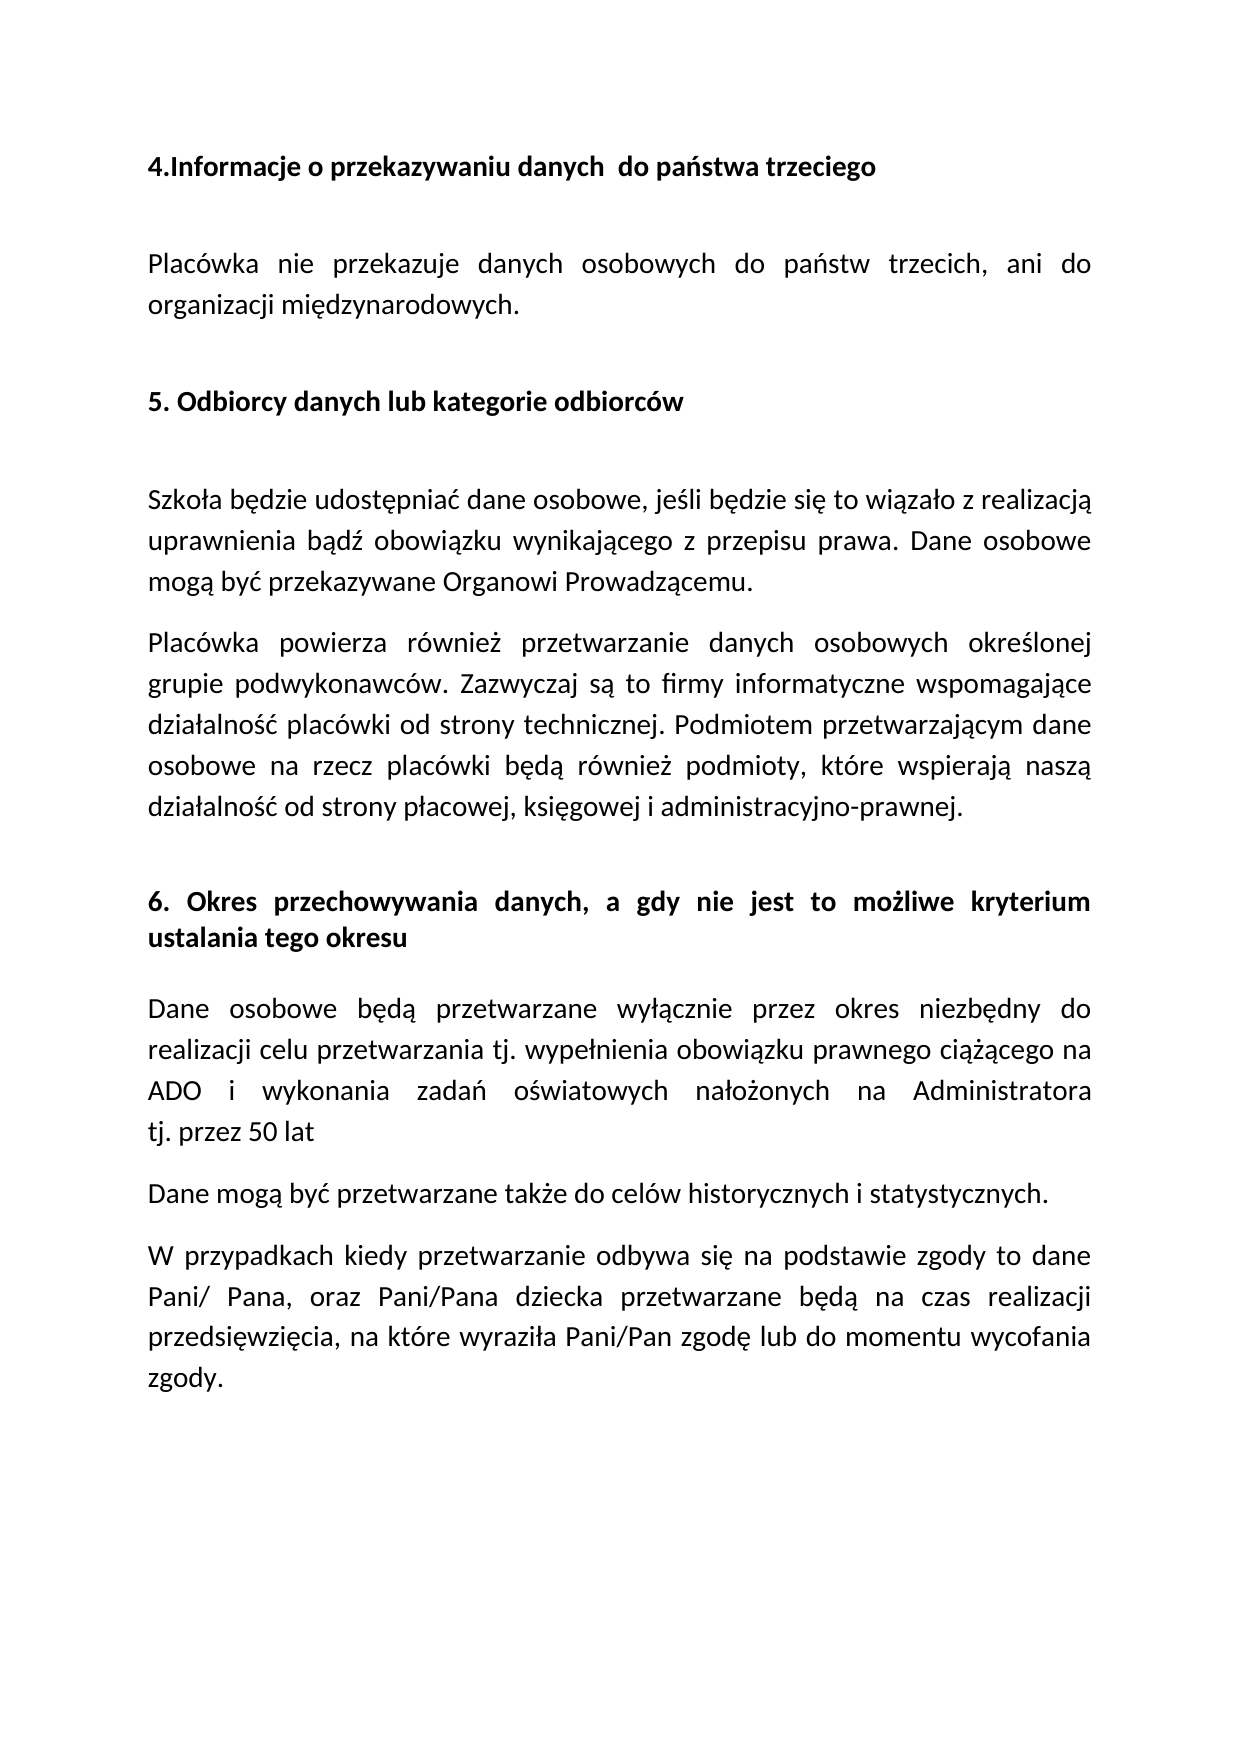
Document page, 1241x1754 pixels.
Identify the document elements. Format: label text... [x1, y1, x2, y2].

text Szkoła będzie udostępniać dane osobowe, jeśli będzie się to wiązało z realizacją uprawnienia bądź obowiązku wynikającego z przepisu prawa. Dane osobowe mogą być przekazywane Organowi Prowadzącemu. [148, 481, 1093, 598]
text Dane mogą być przetwarzane także do celów historycznych i statystycznych. [148, 1175, 1093, 1211]
text 4.Informacje o przekazywaniu danych do państwa trzeciego [148, 148, 1093, 183]
text Placówka powierza również przetwarzanie danych osobowych określonej grupie podwykonawców. Zazwyczaj są to firmy informatyczne wspomagające działalność placówki od strony technicznej. Podmiotem przetwarzającym dane osobowe na rzecz placówki będą również podmioty, które wspierają naszą działalność od strony płacowej, księgowej i administracyjno-prawnej. [148, 624, 1093, 824]
text Placówka nie przekazuje danych osobowych do państw trzecich, ani do organizacji międzynarodowych. [148, 245, 1093, 322]
text 6. Okres przechowywania danych, a gdy nie jest to możliwe kryterium ustalania tego okresu [148, 883, 1093, 955]
text W przypadkach kiedy przetwarzanie odbywa się na podstawie zgody to dane Pani/ Pana, oraz Pani/Pana dziecka przetwarzane będą na czas realizacji przedsięwzięcia, na które wyraziła Pani/Pan zgodę lub do momentu wycofania zgody. [148, 1237, 1093, 1395]
text 5. Odbiorcy danych lub kategorie odbiorców [148, 383, 1093, 419]
text Dane osobowe będą przetwarzane wyłącznie przez okres niezbędny do realizacji celu przetwarzania tj. wypełnienia obowiązku prawnego ciążącego na ADO i wykonania zadań oświatowych nałożonych na Administratora tj. przez 50 lat [148, 990, 1093, 1149]
